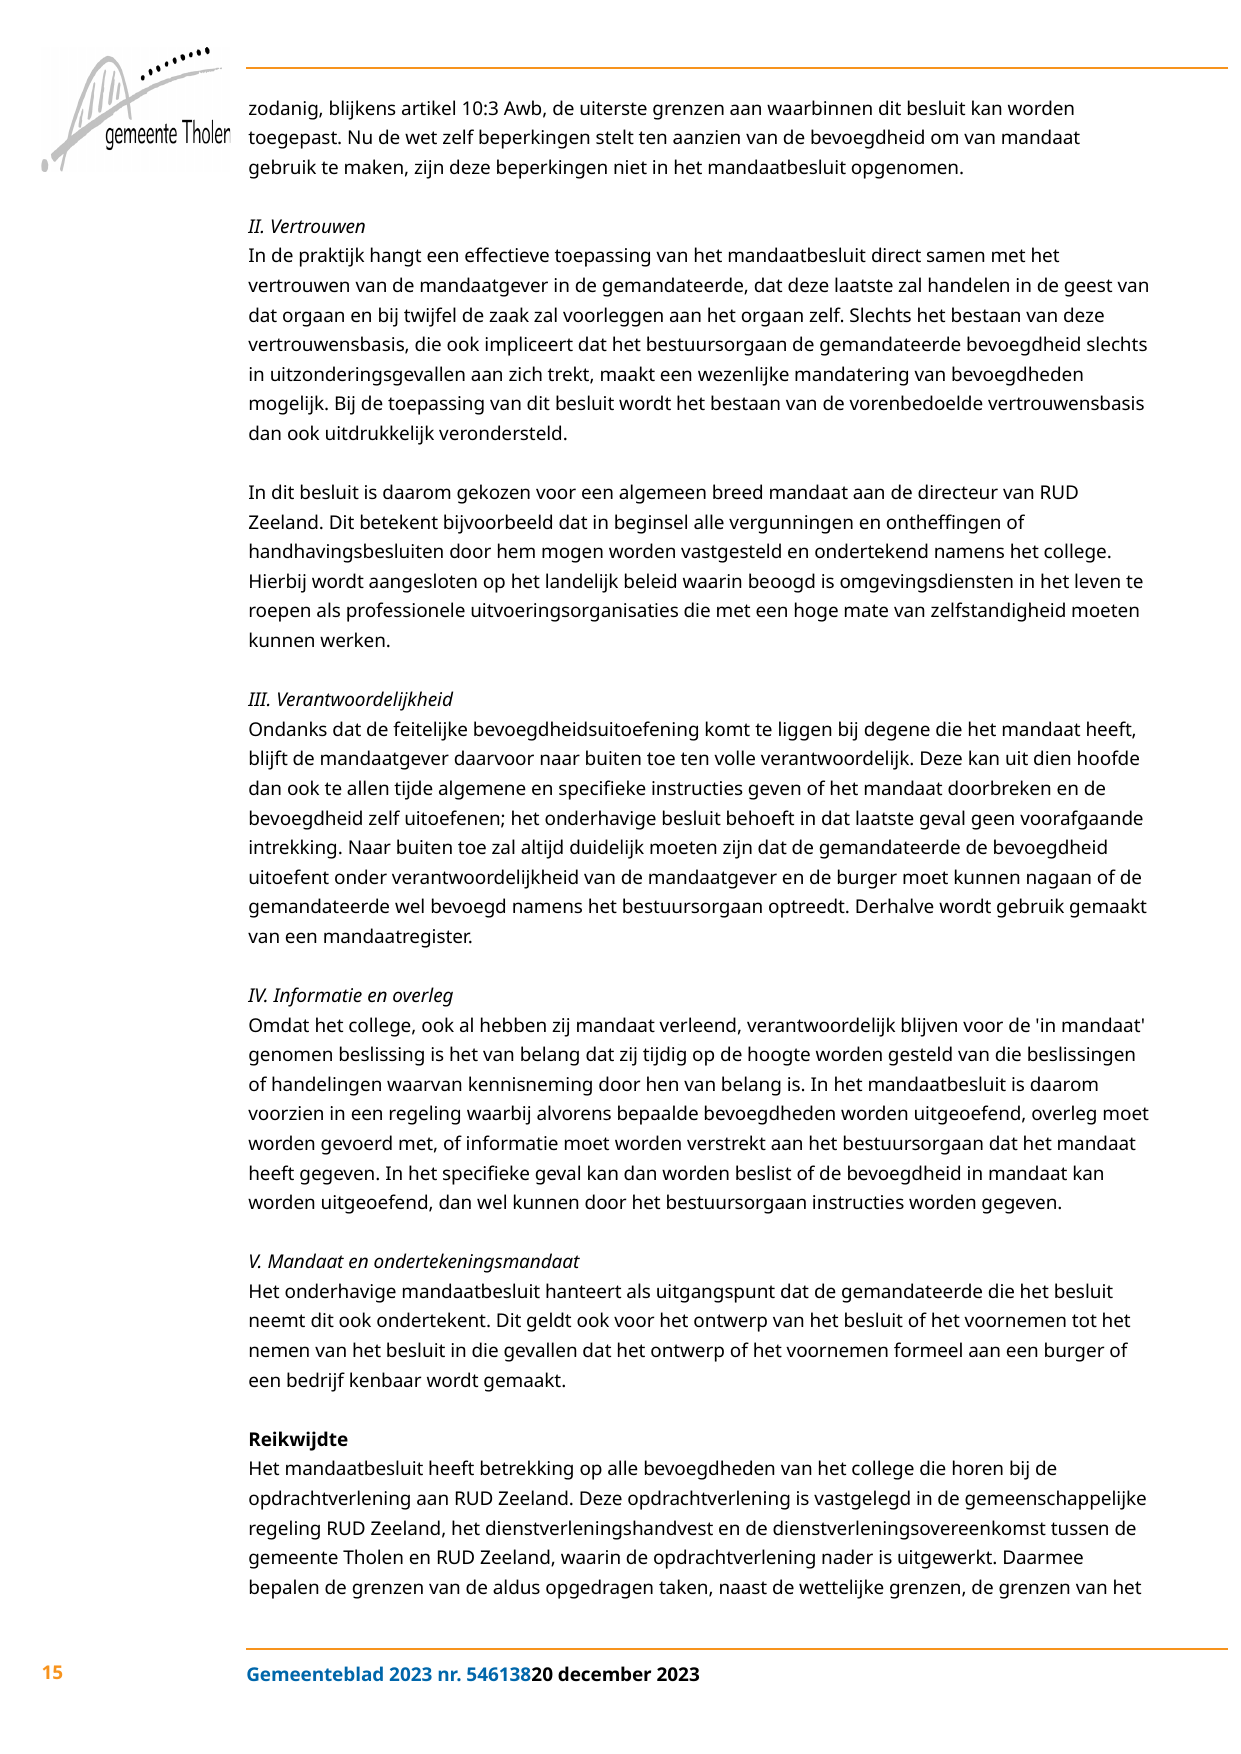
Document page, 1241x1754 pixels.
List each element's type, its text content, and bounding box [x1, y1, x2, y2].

text In de praktijk hangt een effectieve toepassing van het mandaatbesluit direct samen met het vertrouwen van de mandaatgever in de gemandateerde, dat deze laatste zal handelen in de geest van dat orgaan en bij twijfel de zaak zal voorleggen aan het orgaan zelf. Slechts het bestaan van deze vertrouwensbasis, die ook impliceert dat het bestuursorgaan de gemandateerde bevoegdheid slechts in uitzonderingsgevallen aan zich trekt, maakt een wezenlijke mandatering van bevoegdheden mogelijk. Bij de toepassing van dit besluit wordt het bestaan van de vorenbedoelde vertrouwensbasis dan ook uitdrukkelijk verondersteld. [248, 243, 1152, 446]
text III. Verantwoordelijkheid [248, 686, 1152, 712]
text Ondanks dat de feitelijke bevoegdheidsuitoefening komt te liggen bij degene die het mandaat heeft, blijft de mandaatgever daarvoor naar buiten toe ten volle verantwoordelijk. Deze kan uit dien hoofde dan ook te allen tijde algemene en specifieke instructies geven of het mandaat doorbreken en de bevoegdheid zelf uitoefenen; het onderhavige besluit behoeft in dat laatste geval geen voorafgaande intrekking. Naar buiten toe zal altijd duidelijk moeten zijn dat de gemandateerde de bevoegdheid uitoefent onder verantwoordelijkheid van de mandaatgever en de burger moet kunnen nagaan of de gemandateerde wel bevoegd namens het bestuursorgaan optreedt. Derhalve wordt gebruik gemaakt van een mandaatregister. [248, 716, 1152, 949]
text zodanig, blijkens artikel 10:3 Awb, de uiterste grenzen aan waarbinnen dit besluit kan worden toegepast. Nu de wet zelf beperkingen stelt ten aanzien van de bevoegdheid om van mandaat gebruik te maken, zijn deze beperkingen niet in het mandaatbesluit opgenomen. [248, 95, 1152, 180]
text In dit besluit is daarom gekozen voor een algemeen breed mandaat aan de directeur van RUD Zeeland. Dit betekent bijvoorbeeld dat in beginsel alle vergunningen en ontheffingen of handhavingsbesluiten door hem mogen worden vastgesteld en ondertekend namens het college. Hierbij wordt aangesloten op het landelijk beleid waarin beoogd is omgevingsdiensten in het leven te roepen als professionele uitvoeringsorganisaties die met een hoge mate van zelfstandigheid moeten kunnen werken. [248, 479, 1152, 653]
text Omdat het college, ook al hebben zij mandaat verleend, verantwoordelijk blijven voor de 'in mandaat' genomen beslissing is het van belang dat zij tijdig op de hoogte worden gesteld van die beslissingen of handelingen waarvan kennisneming door hen van belang is. In het mandaatbesluit is daarom voorzien in een regeling waarbij alvorens bepaalde bevoegdheden worden uitgeoefend, overleg moet worden gevoerd met, of informatie moet worden verstrekt aan het bestuursorgaan dat het mandaat heeft gegeven. In het specifieke geval kan dan worden beslist of de bevoegdheid in mandaat kan worden uitgeoefend, dan wel kunnen door het bestuursorgaan instructies worden gegeven. [248, 1012, 1152, 1215]
picture [41, 47, 231, 172]
text Het mandaatbesluit heeft betrekking op alle bevoegdheden van het college die horen bij de opdrachtverlening aan RUD Zeeland. Deze opdrachtverlening is vastgelegd in de gemeenschappelijke regeling RUD Zeeland, het dienstverleningshandvest en de dienstverleningsovereenkomst tussen de gemeente Tholen en RUD Zeeland, waarin de opdrachtverlening nader is uitgewerkt. Daarmee bepalen de grenzen van de aldus opgedragen taken, naast de wettelijke grenzen, de grenzen van het [248, 1456, 1152, 1600]
text IV. Informatie en overleg [248, 982, 1152, 1008]
text Het onderhavige mandaatbesluit hanteert als uitgangspunt dat de gemandateerde die het besluit neemt dit ook ondertekent. Dit geldt ook voor het ontwerp van het besluit of het voornemen tot het nemen van het besluit in die gevallen dat het ontwerp of het voornemen formeel aan een burger of een bedrijf kenbaar wordt gemaakt. [248, 1278, 1152, 1393]
text II. Vertrouwen [248, 213, 1152, 239]
text V. Mandaat en ondertekeningsmandaat [248, 1248, 1152, 1274]
text Reikwijdte [248, 1426, 1152, 1452]
